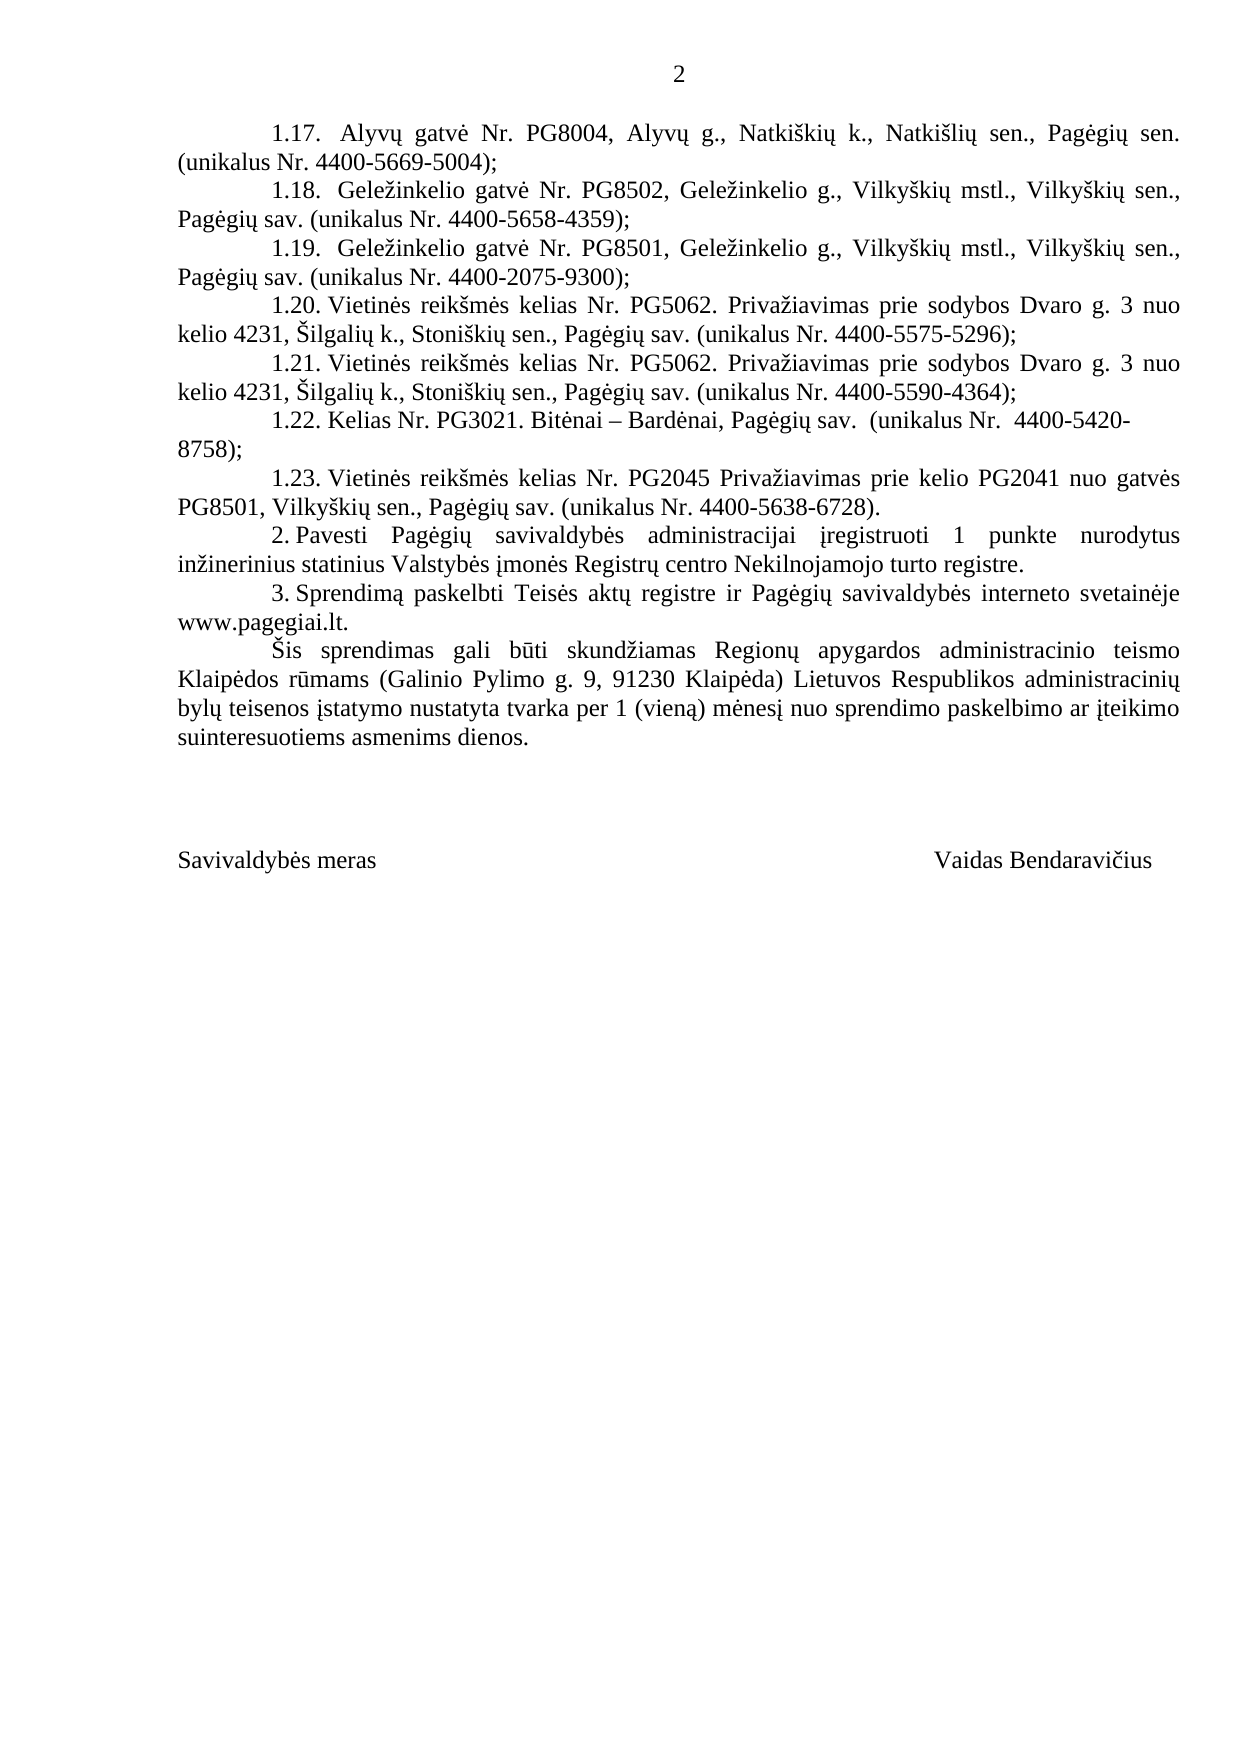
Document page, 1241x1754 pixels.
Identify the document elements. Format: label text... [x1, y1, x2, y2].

text 1.21. Vietinės reikšmės kelias Nr. PG5062. Privažiavimas prie sodybos Dvaro g. 3 nuo kelio 4231, Šilgalių k., Stoniškių sen., Pagėgių sav. (unikalus Nr. 4400-5590-4364); [177, 348, 1181, 406]
text 3. Sprendimą paskelbti Teisės aktų registre ir Pagėgių savivaldybės interneto svetainėje www.pagegiai.lt. [177, 578, 1181, 636]
text Savivaldybės meras Vaidas Bendaravičius [177, 845, 1181, 874]
text 1.19. Geležinkelio gatvė Nr. PG8501, Geležinkelio g., Vilkyškių mstl., Vilkyškių sen., Pagėgių sav. (unikalus Nr. 4400-2075-9300); [177, 233, 1181, 291]
text Šis sprendimas gali būti skundžiamas Regionų apygardos administracinio teismo Klaipėdos rūmams (Galinio Pylimo g. 9, 91230 Klaipėda) Lietuvos Respublikos administracinių bylų teisenos įstatymo nustatyta tvarka per 1 (vieną) mėnesį nuo sprendimo paskelbimo ar įteikimo suinteresuotiems asmenims dienos. [177, 636, 1181, 751]
text 1.23. Vietinės reikšmės kelias Nr. PG2045 Privažiavimas prie kelio PG2041 nuo gatvės PG8501, Vilkyškių sen., Pagėgių sav. (unikalus Nr. 4400-5638-6728). [177, 463, 1181, 521]
text 1.20. Vietinės reikšmės kelias Nr. PG5062. Privažiavimas prie sodybos Dvaro g. 3 nuo kelio 4231, Šilgalių k., Stoniškių sen., Pagėgių sav. (unikalus Nr. 4400-5575-5296); [177, 291, 1181, 348]
text 2. Pavesti Pagėgių savivaldybės administracijai įregistruoti 1 punkte nurodytus inžinerinius statinius Valstybės įmonės Registrų centro Nekilnojamojo turto registre. [177, 521, 1181, 578]
text 1.18. Geležinkelio gatvė Nr. PG8502, Geležinkelio g., Vilkyškių mstl., Vilkyškių sen., Pagėgių sav. (unikalus Nr. 4400-5658-4359); [177, 176, 1181, 233]
text 1.17. Alyvų gatvė Nr. PG8004, Alyvų g., Natkiškių k., Natkišlių sen., Pagėgių sen. (unikalus Nr. 4400-5669-5004); [177, 118, 1181, 176]
text 1.22. Kelias Nr. PG3021. Bitėnai – Bardėnai, Pagėgių sav. (unikalus Nr. 4400-5420-8758); [177, 406, 1181, 463]
